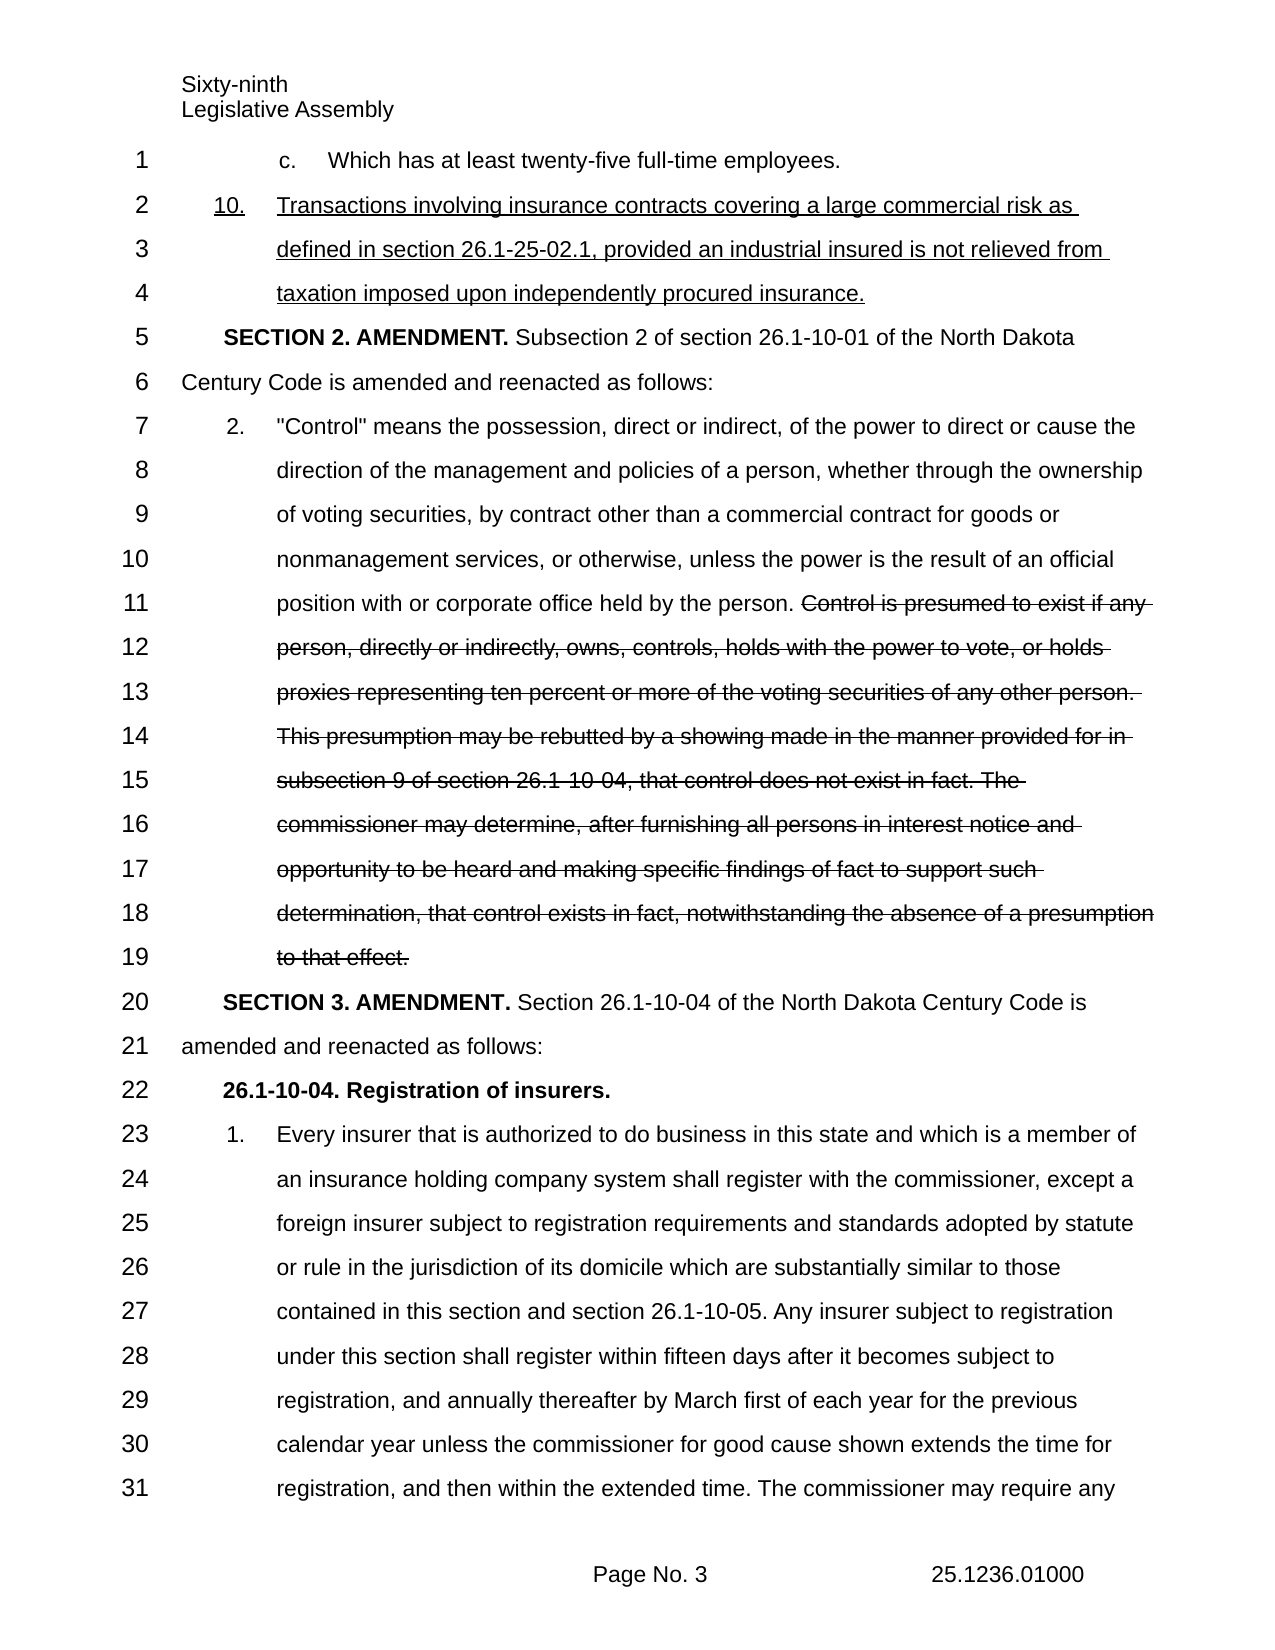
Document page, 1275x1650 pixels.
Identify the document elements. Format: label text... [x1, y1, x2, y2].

subtitle 26.1‑10‑04. Registration of insurers. [181, 1063, 1154, 1107]
text SECTION 3. AMENDMENT. Section 26.1‑10‑04 of the North Dakota Century Code is amended and reenacted as follows: [181, 974, 1154, 1063]
text 10. Transactions involving insurance contracts covering a large commercial risk as defined in section 26.1‑25‑02.1, provided an industrial insured is not relieved from taxation imposed upon independently procured insurance. [181, 178, 1154, 310]
text SECTION 2. AMENDMENT. Subsection 2 of section 26.1‑10‑01 of the North Dakota Century Code is amended and reenacted as follows: [181, 310, 1154, 399]
text c. Which has at least twenty‑five full‑time employees. [181, 133, 1154, 178]
text 2. "Control" means the possession, direct or indirect, of the power to direct or cause the direction of the management and policies of a person, whether through the ownership of voting securities, by contract other than a commercial contract for goods or nonmanagement services, or otherwise, unless the power is the result of an official position with or corporate office held by the person. Control is presumed to exist if any person, directly or indirectly, owns, controls, holds with the power to vote, or holds proxies representing ten percent or more of the voting securities of any other person. This presumption may be rebutted by a showing made in the manner provided for in subsection 9 of section 26.1‑10‑04, that control does not exist in fact. The commissioner may determine, after furnishing all persons in interest notice and opportunity to be heard and making specific findings of fact to support such determination, that control exists in fact, notwithstanding the absence of a presumption to that effect. [181, 399, 1154, 974]
text 1. Every insurer that is authorized to do business in this state and which is a member of an insurance holding company system shall register with the commissioner, except a foreign insurer subject to registration requirements and standards adopted by statute or rule in the jurisdiction of its domicile which are substantially similar to those contained in this section and section 26.1‑10‑05. Any insurer subject to registration under this section shall register within fifteen days after it becomes subject to registration, and annually thereafter by March first of each year for the previous calendar year unless the commissioner for good cause shown extends the time for registration, and then within the extended time. The commissioner may require any [181, 1107, 1154, 1506]
